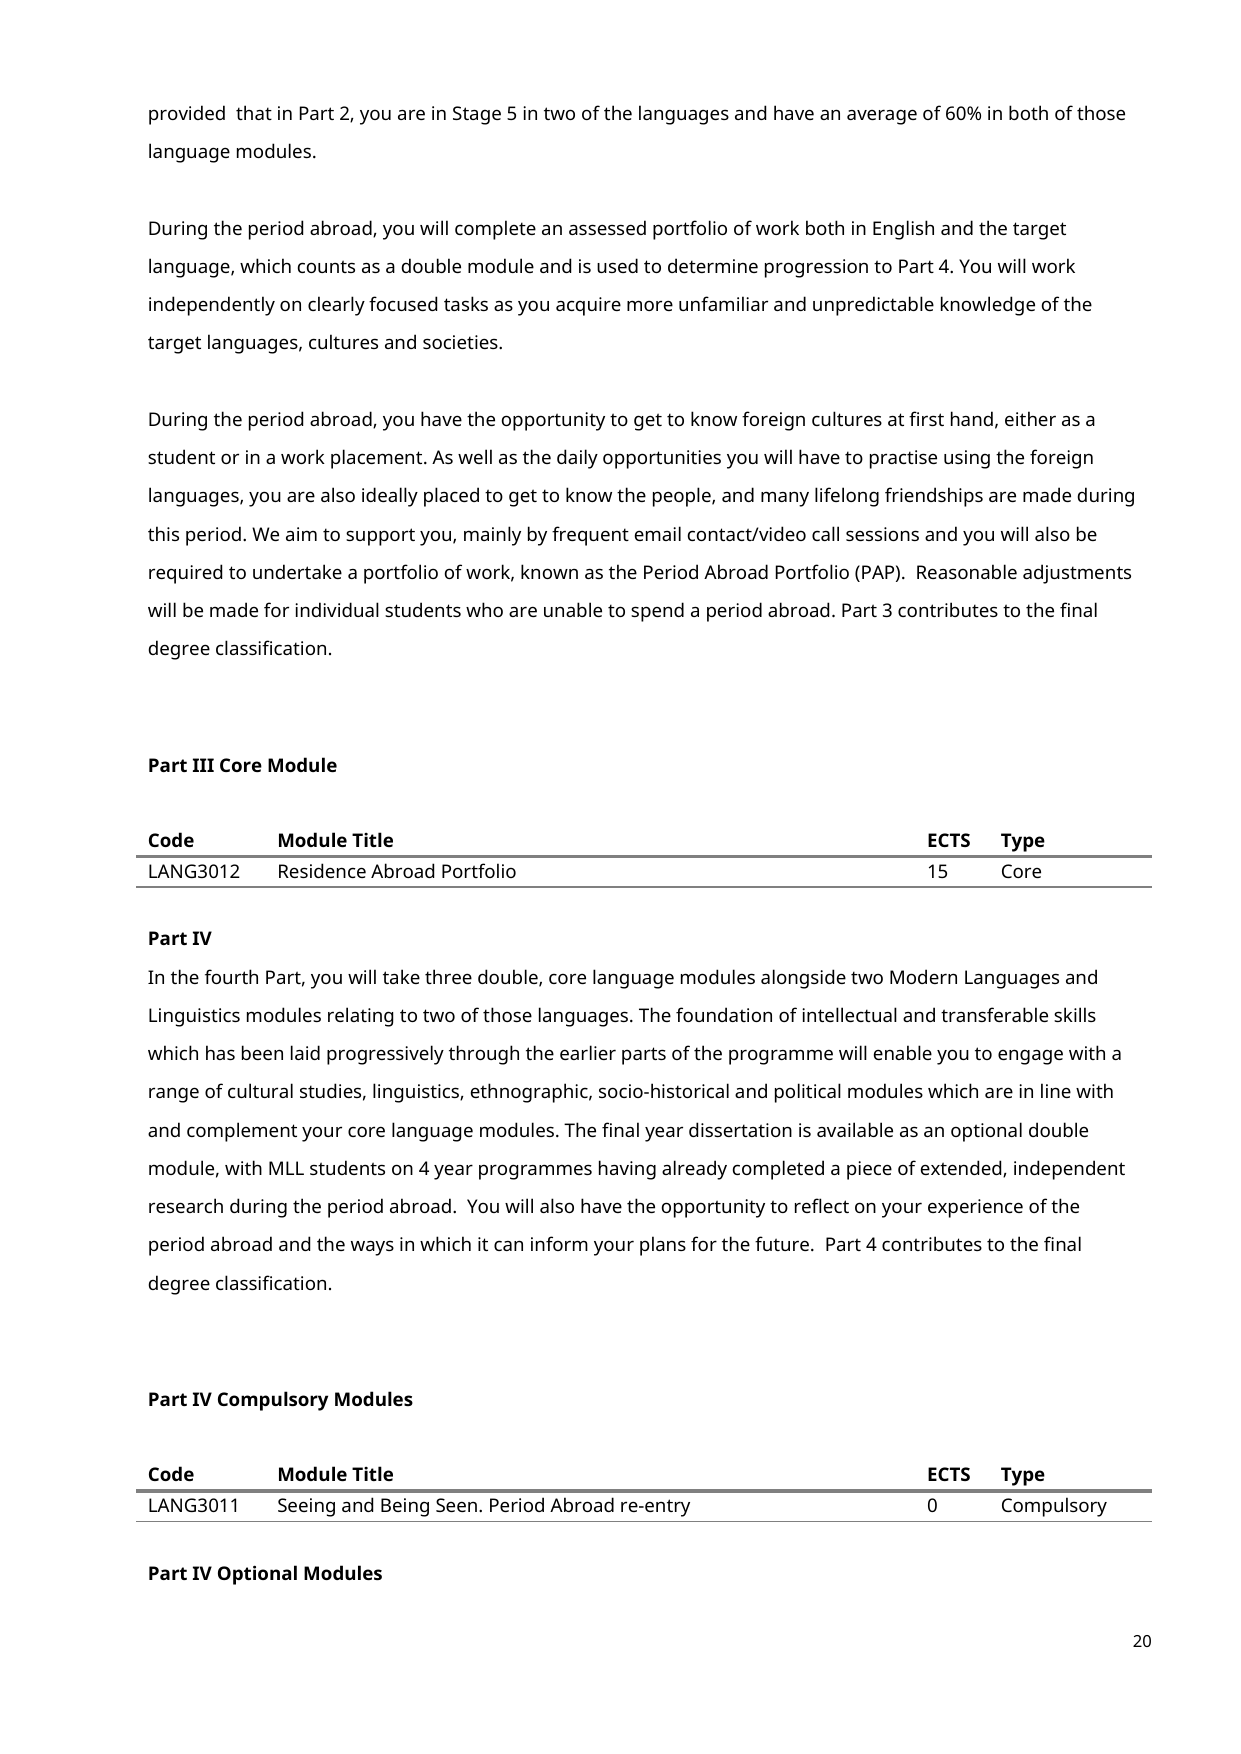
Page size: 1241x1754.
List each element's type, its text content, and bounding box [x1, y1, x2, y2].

table_cell LANG3012 [136, 858, 266, 886]
table_cell Part III Core Module [136, 714, 1152, 827]
table_cell Type [989, 1461, 1152, 1489]
table_cell Core [989, 858, 1152, 886]
table_cell Module Title [266, 827, 916, 855]
table_cell ECTS [916, 1461, 989, 1489]
table_cell Part IV Optional Modules [136, 1522, 1152, 1596]
table_cell LANG3011 [136, 1493, 266, 1521]
table_cell ECTS [916, 827, 989, 855]
table_cell 15 [916, 858, 989, 886]
table_cell Code [136, 1461, 266, 1489]
table_cell 0 [916, 1493, 989, 1521]
table_cell provided that in Part 2, you are in Stage 5 in two of the languages and have an average of 60% in both of those language modules. During the period abroad, you will complete an assessed portfolio of work both in English and the target language, which counts as a double module and is used to determine progression to Part 4. You will work independently on clearly focused tasks as you acquire more unfamiliar and unpredictable knowledge of the target languages, cultures and societies. During the period abroad, you have the opportunity to get to know foreign cultures at first hand, either as a student or in a work placement. As well as the daily opportunities you will have to practise using the foreign languages, you are also ideally placed to get to know the people, and many lifelong friendships are made during this period. We aim to support you, mainly by frequent email contact/video call sessions and you will also be required to undertake a portfolio of work, known as the Period Abroad Portfolio (PAP). Reasonable adjustments will be made for individual students who are unable to spend a period abroad. Part 3 contributes to the final degree classification. [136, 99, 1152, 714]
table_cell Part IV Compulsory Modules [136, 1349, 1152, 1461]
table_cell Seeing and Being Seen. Period Abroad re-entry [266, 1493, 916, 1521]
table_cell Compulsory [989, 1493, 1152, 1521]
table_cell Type [989, 827, 1152, 855]
table_cell Module Title [266, 1461, 916, 1489]
table_cell Code [136, 827, 266, 855]
table_cell Residence Abroad Portfolio [266, 858, 916, 886]
table_cell Part IV In the fourth Part, you will take three double, core language modules alongside two Modern Languages and Linguistics modules relating to two of those languages. The foundation of intellectual and transferable skills which has been laid progressively through the earlier parts of the programme will enable you to engage with a range of cultural studies, linguistics, ethnographic, socio-historical and political modules which are in line with and complement your core language modules. The final year dissertation is available as an optional double module, with MLL students on 4 year programmes having already completed a piece of extended, independent research during the period abroad. You will also have the opportunity to reflect on your experience of the period abroad and the ways in which it can inform your plans for the future. Part 4 contributes to the final degree classification. [136, 888, 1152, 1348]
